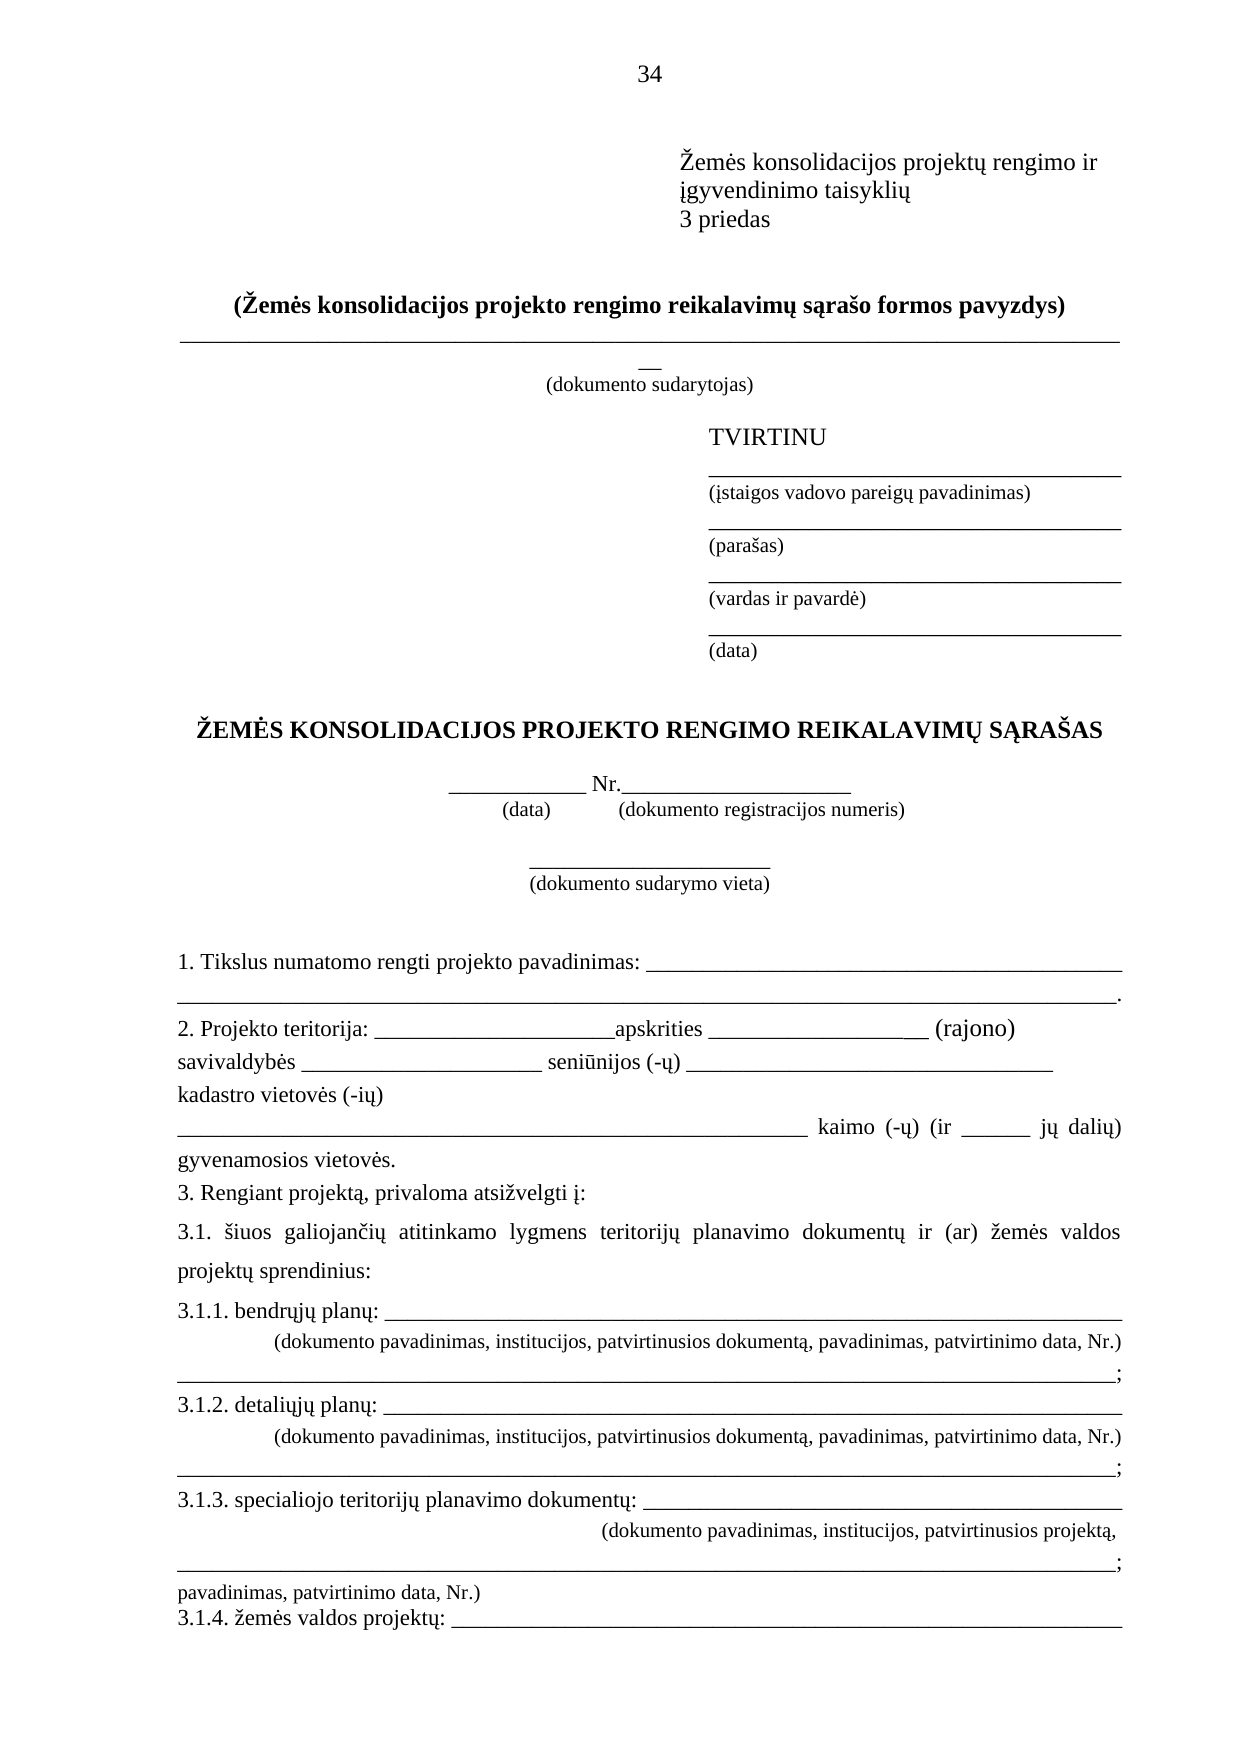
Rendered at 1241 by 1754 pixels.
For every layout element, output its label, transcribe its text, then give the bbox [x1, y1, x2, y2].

text ____________ Nr.____________________ [177, 770, 1122, 797]
text ŽEMĖS KONSOLIDACIJOS PROJEKTO RENGIMO REIKALAVIMŲ SĄRAŠAS [177, 715, 1122, 744]
text 3.1.4. žemės valdos projektų: [177, 1604, 1122, 1631]
text (data) [177, 638, 1122, 662]
text _________________________________ [177, 451, 1122, 480]
text 3.1.1. bendrųjų planų: [177, 1297, 1122, 1323]
text 1. Tikslus numatomo rengti projekto pavadinimas: [177, 948, 1122, 974]
text (data) (dokumento registracijos numeris) [177, 797, 1122, 821]
text _______________________________________________________ kaimo (-ų) (ir ______ jų dalių) gyvenamosios vietovės. [177, 1113, 1122, 1172]
text 3 priedas [679, 204, 1122, 233]
text ____________________________________________________________________________________ [177, 319, 1122, 372]
text Žemės konsolidacijos projektų rengimo ir įgyvendinimo taisyklių [679, 147, 1122, 204]
text _________________________________ [177, 557, 1122, 586]
text 2. Projekto teritorija: _____________________apskrities ___________________ (rajono) savivaldybės _____________________ seniūnijos (-ų) ________________________________ kadastro vietovės (-ių) [177, 1013, 1122, 1107]
text (dokumento sudarytojas) [177, 372, 1122, 396]
text (įstaigos vadovo pareigų pavadinimas) [177, 480, 1122, 504]
text 3.1.3. specialiojo teritorijų planavimo dokumentų: [177, 1486, 1122, 1512]
text TVIRTINU [177, 422, 1122, 451]
text _____________________ [177, 845, 1122, 871]
text 3.1. šiuos galiojančių atitinkamo lygmens teritorijų planavimo dokumentų ir (ar) žemės valdos projektų sprendinius: [177, 1218, 1122, 1284]
text (dokumento pavadinimas, institucijos, patvirtinusios projektą, [177, 1518, 1122, 1542]
text (dokumento sudarymo vieta) [177, 871, 1122, 895]
text _________________________________ [177, 504, 1122, 533]
text ; [177, 1359, 1122, 1385]
text (parašas) [177, 533, 1122, 557]
text pavadinimas, patvirtinimo data, Nr.) [177, 1580, 1122, 1604]
text ; [177, 1548, 1122, 1574]
text 3.1.2. detaliųjų planų: [177, 1391, 1122, 1418]
text (vardas ir pavardė) [177, 586, 1122, 610]
text (dokumento pavadinimas, institucijos, patvirtinusios dokumentą, pavadinimas, patvirtinimo data, Nr.) [177, 1329, 1122, 1353]
text (Žemės konsolidacijos projekto rengimo reikalavimų sąrašo formos pavyzdys) [177, 291, 1122, 319]
text _________________________________ [177, 610, 1122, 638]
text . [177, 981, 1122, 1007]
text (dokumento pavadinimas, institucijos, patvirtinusios dokumentą, pavadinimas, patvirtinimo data, Nr.) [177, 1424, 1122, 1448]
text 3. Rengiant projektą, privaloma atsižvelgti į: [177, 1178, 1122, 1205]
text ; [177, 1453, 1122, 1480]
